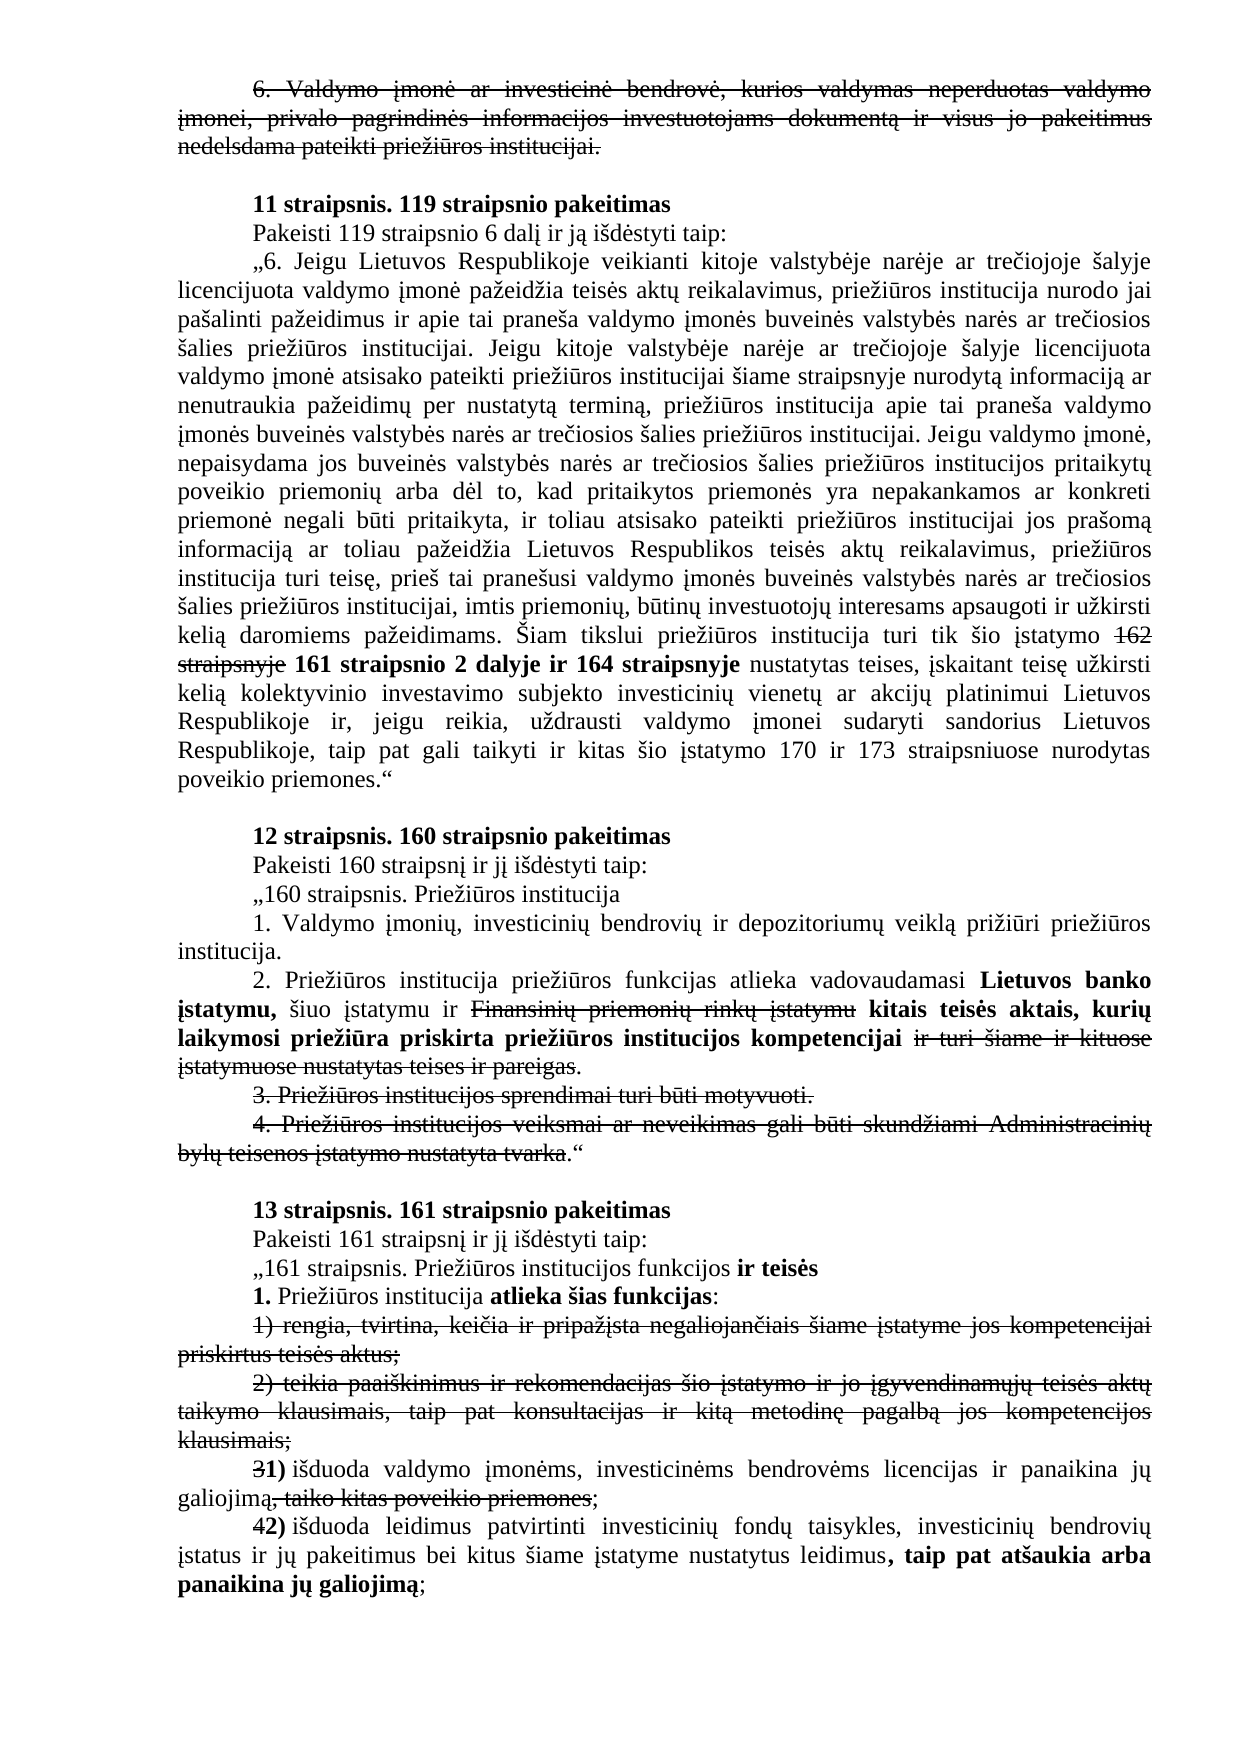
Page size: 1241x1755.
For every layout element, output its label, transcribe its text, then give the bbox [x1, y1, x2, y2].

text 42) išduoda leidimus patvirtinti investicinių fondų taisykles, investicinių bendrovių įstatus ir jų pakeitimus bei kitus šiame įstatyme nustatytus leidimus, taip pat atšaukia arba panaikina jų galiojimą; [177, 1511, 1152, 1598]
text „160 straipsnis. Priežiūros institucija [177, 879, 1152, 908]
text 4. Priežiūros institucijos veiksmai ar neveikimas gali būti skundžiami Administracinių bylų teisenos įstatymo nustatyta tvarka.“ [177, 1109, 1152, 1166]
text 6. Valdymo įmonė ar investicinė bendrovė, kurios valdymas neperduotas valdymo įmonei, privalo pagrindinės informacijos investuotojams dokumentą ir visus jo pakeitimus nedelsdama pateikti priežiūros institucijai. [177, 74, 1152, 118]
text Pakeisti 161 straipsnį ir jį išdėstyti taip: [177, 1224, 1152, 1253]
text 12 straipsnis. 160 straipsnio pakeitimas [177, 821, 1152, 850]
text 2) teikia paaiškinimus ir rekomendacijas šio įstatymo ir jo įgyvendinamųjų teisės aktų taikymo klausimais, taip pat konsultacijas ir kitą metodinę pagalbą jos kompetencijos klausimais; [177, 1413, 1152, 1454]
text „6. Jeigu Lietuvos Respublikoje veikianti kitoje valstybėje narėje ar trečiojoje šalyje licencijuota valdymo įmonė pažeidžia teisės aktų reikalavimus, priežiūros institucija nurodo jai pašalinti pažeidimus ir apie tai praneša valdymo įmonės buveinės valstybės narės ar trečiosios šalies priežiūros institucijai. Jeigu kitoje valstybėje narėje ar trečiojoje šalyje licencijuota valdymo įmonė atsisako pateikti priežiūros institucijai šiame straipsnyje nurodytą informaciją ar nenutraukia pažeidimų per nustatytą terminą, priežiūros institucija apie tai praneša valdymo įmonės buveinės valstybės narės ar trečiosios šalies priežiūros institucijai. Jeigu valdymo įmonė, nepaisydama jos buveinės valstybės narės ar trečiosios šalies priežiūros institucijos pritaikytų poveikio priemonių arba dėl to, kad pritaikytos priemonės yra nepakankamos ar konkreti priemonė negali būti pritaikyta, ir toliau atsisako pateikti priežiūros institucijai jos prašomą informaciją ar toliau pažeidžia Lietuvos Respublikos teisės aktų reikalavimus, priežiūros institucija turi teisę, prieš tai pranešusi valdymo įmonės buveinės valstybės narės ar trečiosios šalies priežiūros institucijai, imtis priemonių, būtinų investuotojų interesams apsaugoti ir užkirsti kelią daromiems pažeidimams. Šiam tikslui priežiūros institucija turi tik šio įstatymo 162 straipsnyje 161 straipsnio 2 dalyje ir 164 straipsnyje nustatytas teises, įskaitant teisę užkirsti kelią kolektyvinio investavimo subjekto investicinių vienetų ar akcijų platinimui Lietuvos Respublikoje ir, jeigu reikia, uždrausti valdymo įmonei sudaryti sandorius Lietuvos Respublikoje, taip pat gali taikyti ir kitas šio įstatymo 170 ir 173 straipsniuose nurodytas poveikio priemones.“ [177, 246, 1152, 793]
text 2) teikia paaiškinimus ir rekomendacijas šio įstatymo ir jo įgyvendinamųjų teisės aktų taikymo klausimais, taip pat konsultacijas ir kitą metodinę pagalbą jos kompetencijos klausimais; [177, 1368, 1152, 1412]
text 6. Valdymo įmonė ar investicinė bendrovė, kurios valdymas neperduotas valdymo įmonei, privalo pagrindinės informacijos investuotojams dokumentą ir visus jo pakeitimus nedelsdama pateikti priežiūros institucijai. [177, 119, 1152, 160]
text 2. Priežiūros institucija priežiūros funkcijas atlieka vadovaudamasi Lietuvos banko įstatymu, šiuo įstatymu ir Finansinių priemonių rinkų įstatymu kitais teisės aktais, kurių laikymosi priežiūra priskirta priežiūros institucijos kompetencijai ir turi šiame ir kituose įstatymuose nustatytas teises ir pareigas. [177, 965, 1152, 1080]
text „161 straipsnis. Priežiūros institucijos funkcijos ir teisės [177, 1253, 1152, 1281]
text 11 straipsnis. 119 straipsnio pakeitimas [177, 189, 1152, 218]
text 31) išduoda valdymo įmonėms, investicinėms bendrovėms licencijas ir panaikina jų galiojimą, taiko kitas poveikio priemones; [177, 1454, 1152, 1511]
text Pakeisti 119 straipsnio 6 dalį ir ją išdėstyti taip: [177, 218, 1152, 246]
text 1) rengia, tvirtina, keičia ir pripažįsta negaliojančiais šiame įstatyme jos kompetencijai priskirtus teisės aktus; [177, 1310, 1152, 1368]
text 1. Valdymo įmonių, investicinių bendrovių ir depozitoriumų veiklą prižiūri priežiūros institucija. [177, 908, 1152, 965]
text Pakeisti 160 straipsnį ir jį išdėstyti taip: [177, 850, 1152, 879]
text 13 straipsnis. 161 straipsnio pakeitimas [177, 1195, 1152, 1224]
text 3. Priežiūros institucijos sprendimai turi būti motyvuoti. [177, 1080, 1152, 1109]
text 1. Priežiūros institucija atlieka šias funkcijas: [177, 1281, 1152, 1310]
